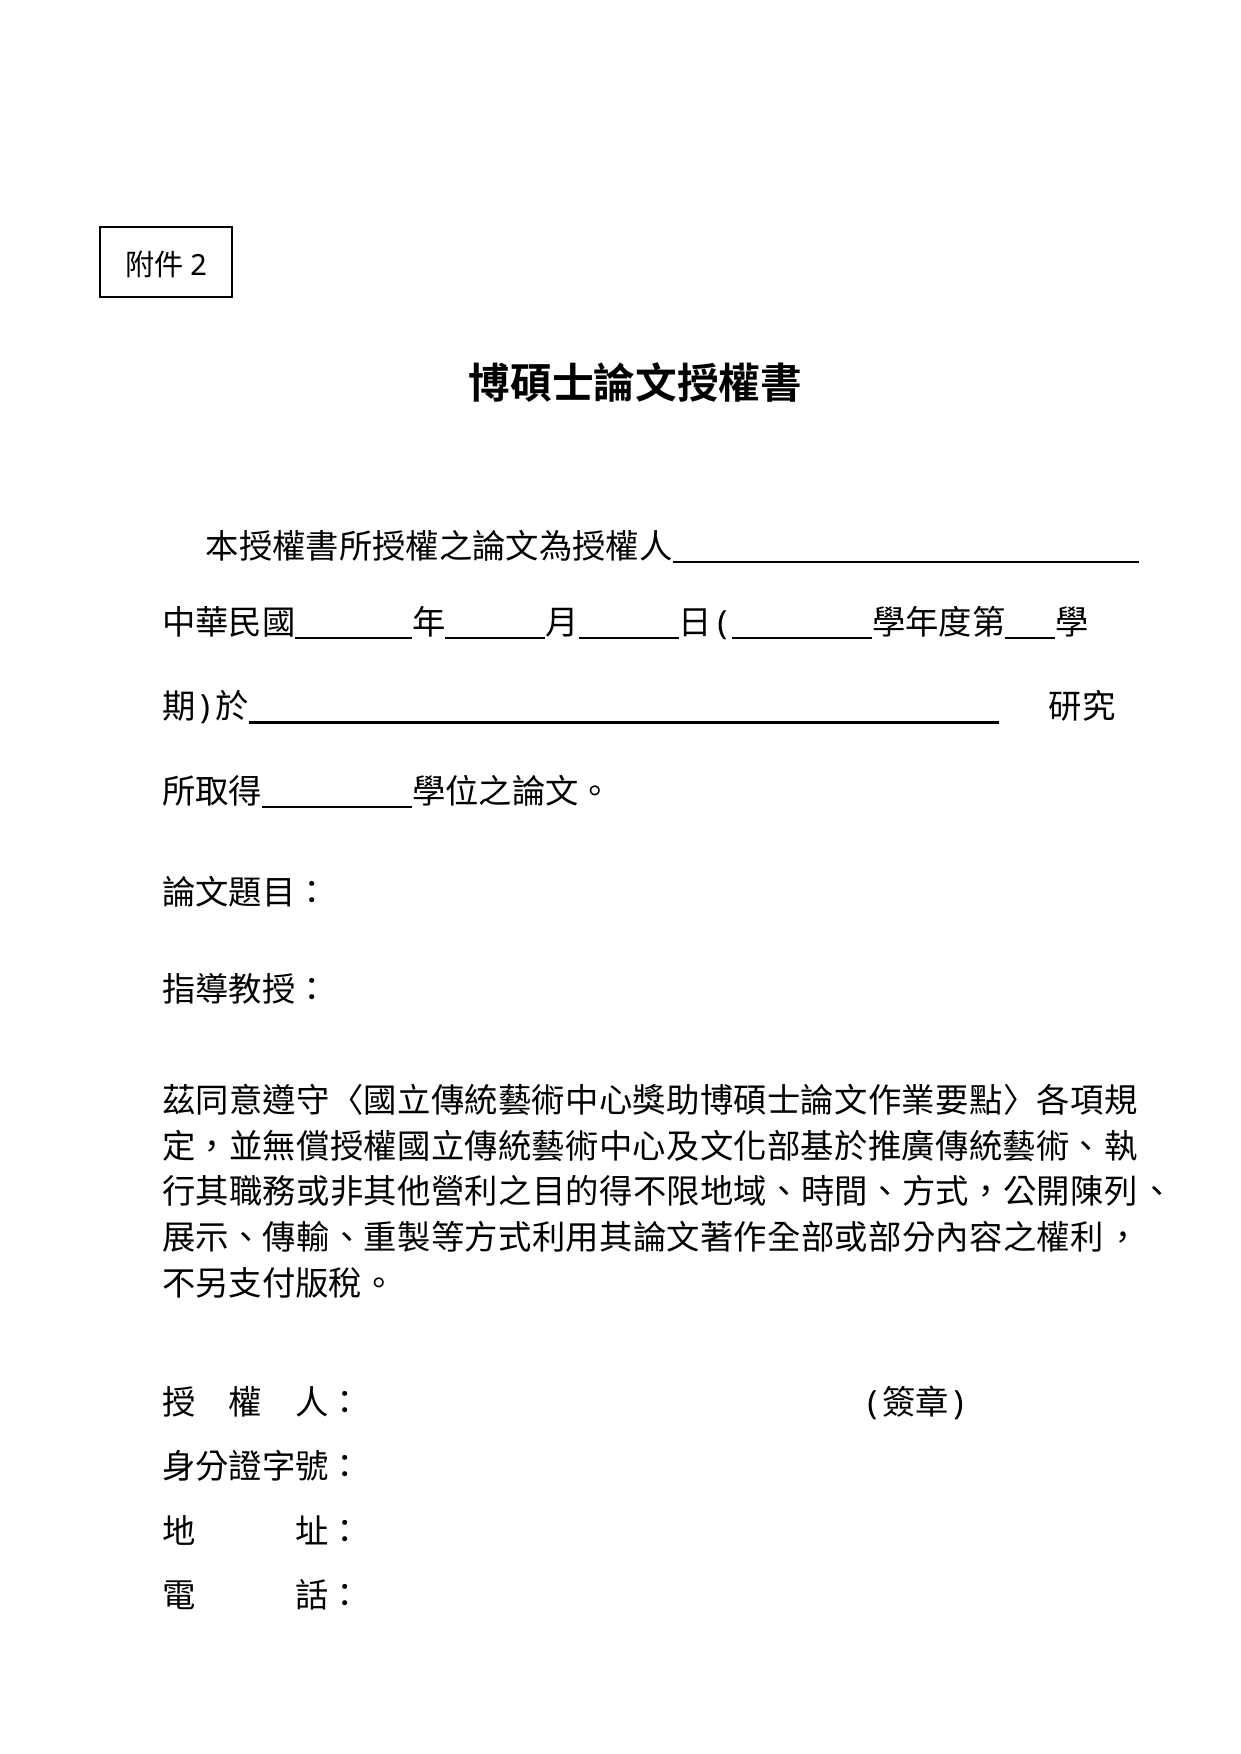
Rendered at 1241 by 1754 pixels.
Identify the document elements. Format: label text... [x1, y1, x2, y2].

text 授 權 人： (簽章) [162, 1376, 1140, 1424]
text 博碩士論文授權書 [131, 350, 1140, 410]
text 地 址： [162, 1505, 1140, 1553]
text 論文題目： [162, 866, 1140, 914]
text 附件2 [101, 241, 231, 283]
text 中華民國 年 月 日( 學年度第 學期)於 研究所取得 學位之論文。 [162, 595, 1140, 813]
text 電 話： [162, 1569, 1140, 1617]
text 身分證字號： [162, 1440, 1140, 1488]
text 茲同意遵守〈國立傳統藝術中心獎助博碩士論文作業要點〉各項規定，並無償授權國立傳統藝術中心及文化部基於推廣傳統藝術、執行其職務或非其他營利之目的得不限地域、時間、方式，公開陳列、展示、傳輸、重製等方式利用其論文著作全部或部分內容之權利，不另支付版稅。 [162, 1076, 1140, 1305]
subtitle 指導教授： [162, 962, 1140, 1011]
subtitle 本授權書所授權之論文為授權人 [162, 519, 1140, 568]
